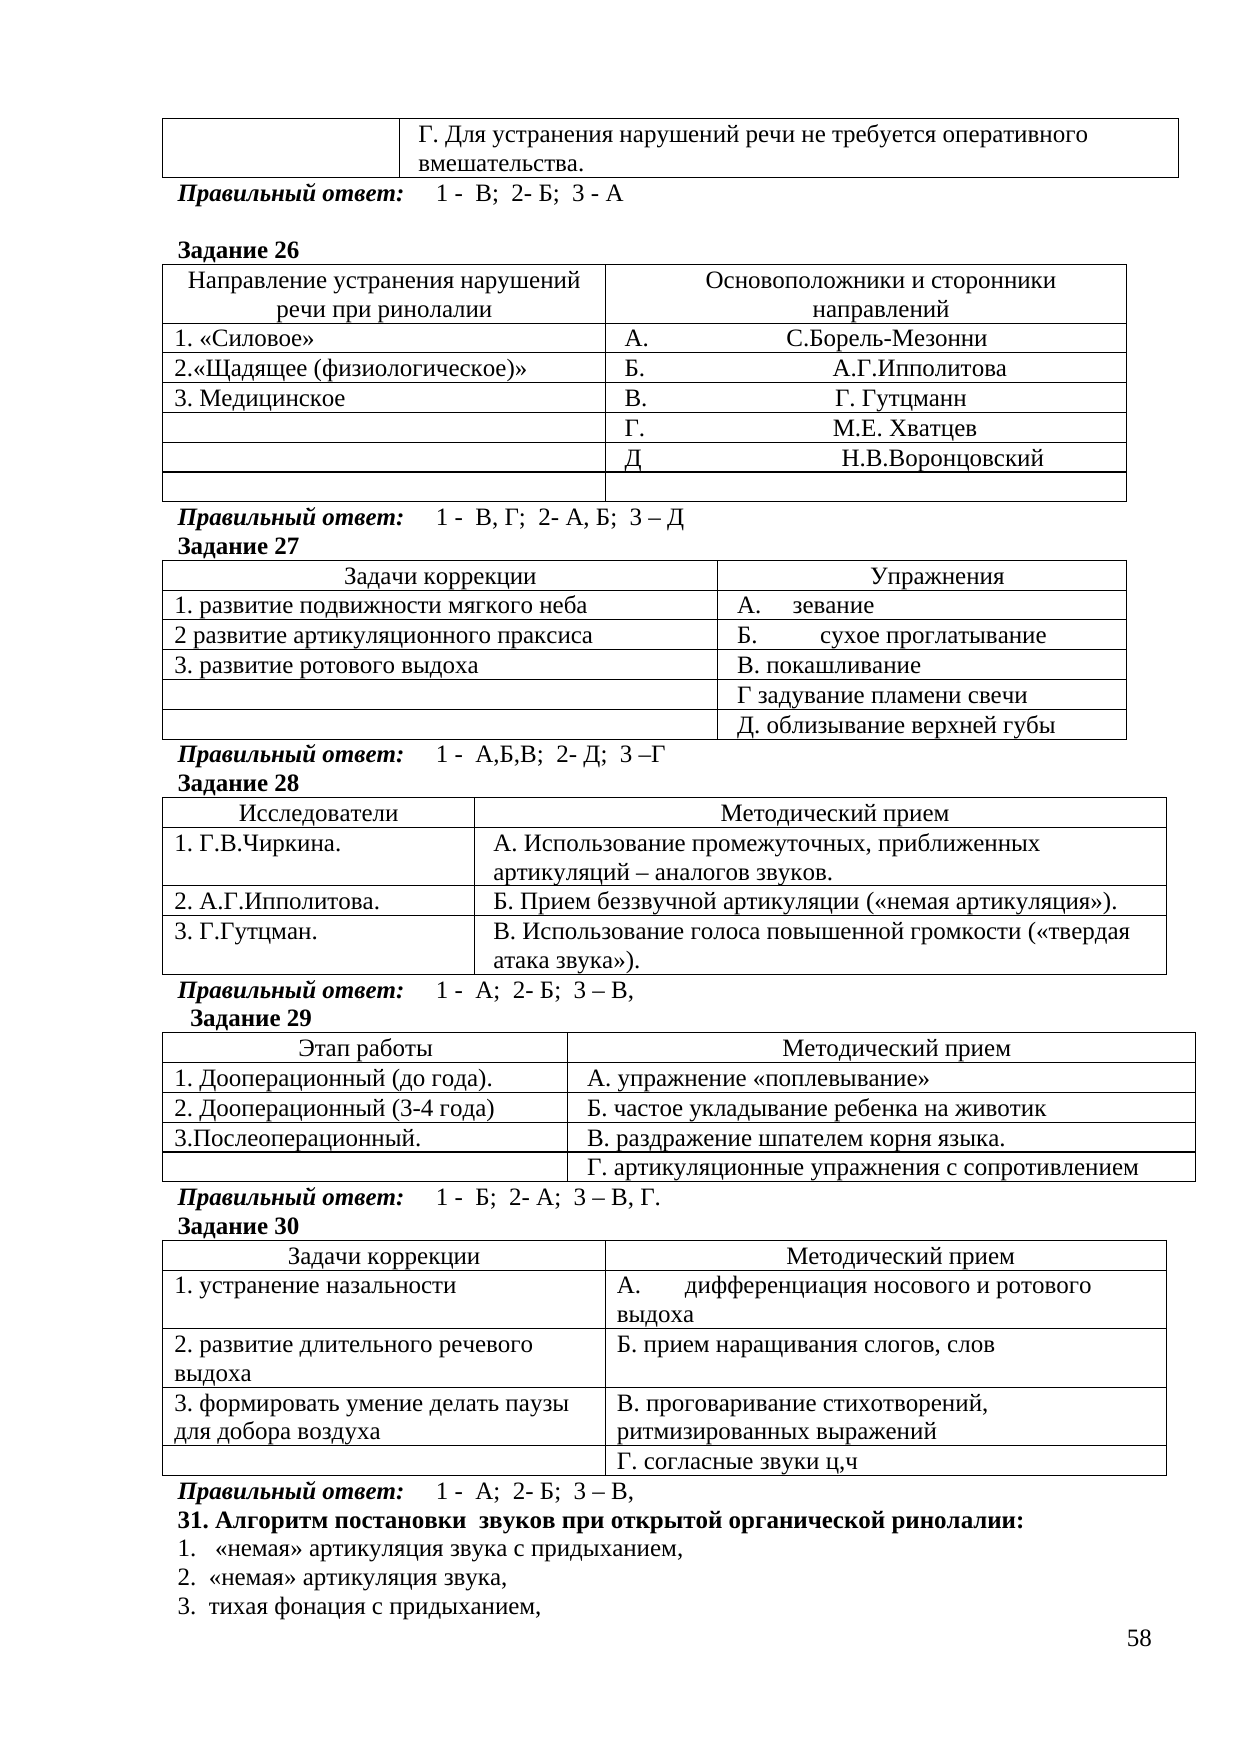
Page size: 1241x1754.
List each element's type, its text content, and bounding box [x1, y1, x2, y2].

table_cell [163, 710, 717, 738]
table_cell А. дифференциация носового и ротового выдоха [606, 1271, 1166, 1328]
text Задание 30 [177, 1211, 1152, 1240]
text Правильный ответ: 1 - В, Г; 2- А, Б; 3 – Д [177, 502, 1152, 531]
table_cell [163, 443, 605, 471]
table_cell 2. развитие длительного речевого выдоха [163, 1329, 605, 1387]
table_cell 2 развитие артикуляционного праксиса [163, 620, 717, 649]
table_cell Г. М.Е. Хватцев [606, 413, 1126, 442]
table_cell А. зевание [718, 591, 1126, 619]
table_cell 2. А.Г.Ипполитова. [163, 886, 474, 915]
text Правильный ответ: 1 - А; 2- Б; 3 – В, [177, 1476, 1152, 1505]
text Задание 26 [177, 235, 1152, 264]
table_cell 1. «Силовое» [163, 324, 605, 352]
table_header Направление устранения нарушений речи при ринолалии [163, 265, 605, 322]
table_header Методический прием [568, 1033, 1195, 1062]
table_cell [606, 473, 1126, 501]
table_cell Б. А.Г.Ипполитова [606, 353, 1126, 382]
table_cell А. Использование промежуточных, приближенных артикуляций – аналогов звуков. [475, 828, 1166, 885]
table_cell Г. согласные звуки ц,ч [606, 1446, 1166, 1475]
table_cell Г задувание пламени свечи [718, 680, 1126, 709]
text Задание 27 [177, 531, 1152, 560]
table_cell 1. Дооперационный (до года). [163, 1063, 567, 1092]
table_cell А. С.Борель-Мезонни [606, 324, 1126, 352]
table_cell Б. частое укладывание ребенка на животик [568, 1093, 1195, 1122]
table_header Исследователи [163, 798, 474, 827]
table_cell [163, 680, 717, 709]
table_cell А. упражнение «поплевывание» [568, 1063, 1195, 1092]
table_cell 2. Дооперационный (3-4 года) [163, 1093, 567, 1122]
table_header Этап работы [163, 1033, 567, 1062]
text 31. Алгоритм постановки звуков при открытой органической ринолалии: [177, 1505, 1152, 1533]
table_header Упражнения [718, 561, 1126, 589]
table_cell 3. развитие ротового выдоха [163, 650, 717, 679]
table_cell Д. облизывание верхней губы [718, 710, 1126, 738]
text 2. «немая» артикуляция звука, [177, 1562, 1152, 1591]
table_cell 3. Медицинское [163, 383, 605, 412]
table_cell Б. сухое проглатывание [718, 620, 1126, 649]
table_cell В. раздражение шпателем корня языка. [568, 1123, 1195, 1151]
text 1. «немая» артикуляция звука с придыханием, [177, 1533, 1152, 1562]
table_cell 3. Г.Гутцман. [163, 916, 474, 974]
table_cell 1. устранение назальности [163, 1271, 605, 1328]
table_cell В. проговаривание стихотворений, ритмизированных выражений [606, 1388, 1166, 1445]
table_cell Б. Прием беззвучной артикуляции («немая артикуляция»). [475, 886, 1166, 915]
table_header Методический прием [475, 798, 1166, 827]
text Правильный ответ: 1 - Б; 2- А; 3 – В, Г. [177, 1182, 1152, 1211]
table_cell В. покашливание [718, 650, 1126, 679]
table_cell В. Использование голоса повышенной громкости («твердая атака звука»). [475, 916, 1166, 974]
table_header Задачи коррекции [163, 1241, 605, 1269]
table_cell Д Н.В.Воронцовский [606, 443, 1126, 471]
table_cell [163, 1446, 605, 1475]
table_cell [163, 1153, 567, 1181]
table_cell 1. Г.В.Чиркина. [163, 828, 474, 885]
table_cell [163, 473, 605, 501]
text Правильный ответ: 1 - В; 2- Б; 3 - А [177, 178, 1152, 206]
table_cell 2.«Щадящее (физиологическое)» [163, 353, 605, 382]
table_cell [163, 413, 605, 442]
text Правильный ответ: 1 - А,Б,В; 2- Д; 3 –Г [177, 739, 1152, 768]
table_cell Г. Для устранения нарушений речи не требуется оперативного вмешательства. [400, 119, 1178, 177]
text Правильный ответ: 1 - А; 2- Б; 3 – В, [177, 975, 1152, 1003]
text Задание 28 [177, 768, 1152, 797]
text Задание 29 [177, 1003, 1152, 1032]
table_cell [163, 119, 399, 177]
table_cell 3.Послеоперационный. [163, 1123, 567, 1151]
table_cell 3. формировать умение делать паузы для добора воздуха [163, 1388, 605, 1445]
table_cell В. Г. Гутцманн [606, 383, 1126, 412]
table_cell Г. артикуляционные упражнения с сопротивлением [568, 1153, 1195, 1181]
table_header Основоположники и сторонники направлений [606, 265, 1126, 322]
text 3. тихая фонация с придыханием, [177, 1591, 1152, 1620]
table_header Задачи коррекции [163, 561, 717, 589]
table_cell 1. развитие подвижности мягкого неба [163, 591, 717, 619]
table_header Методический прием [606, 1241, 1166, 1269]
table_cell Б. прием наращивания слогов, слов [606, 1329, 1166, 1387]
